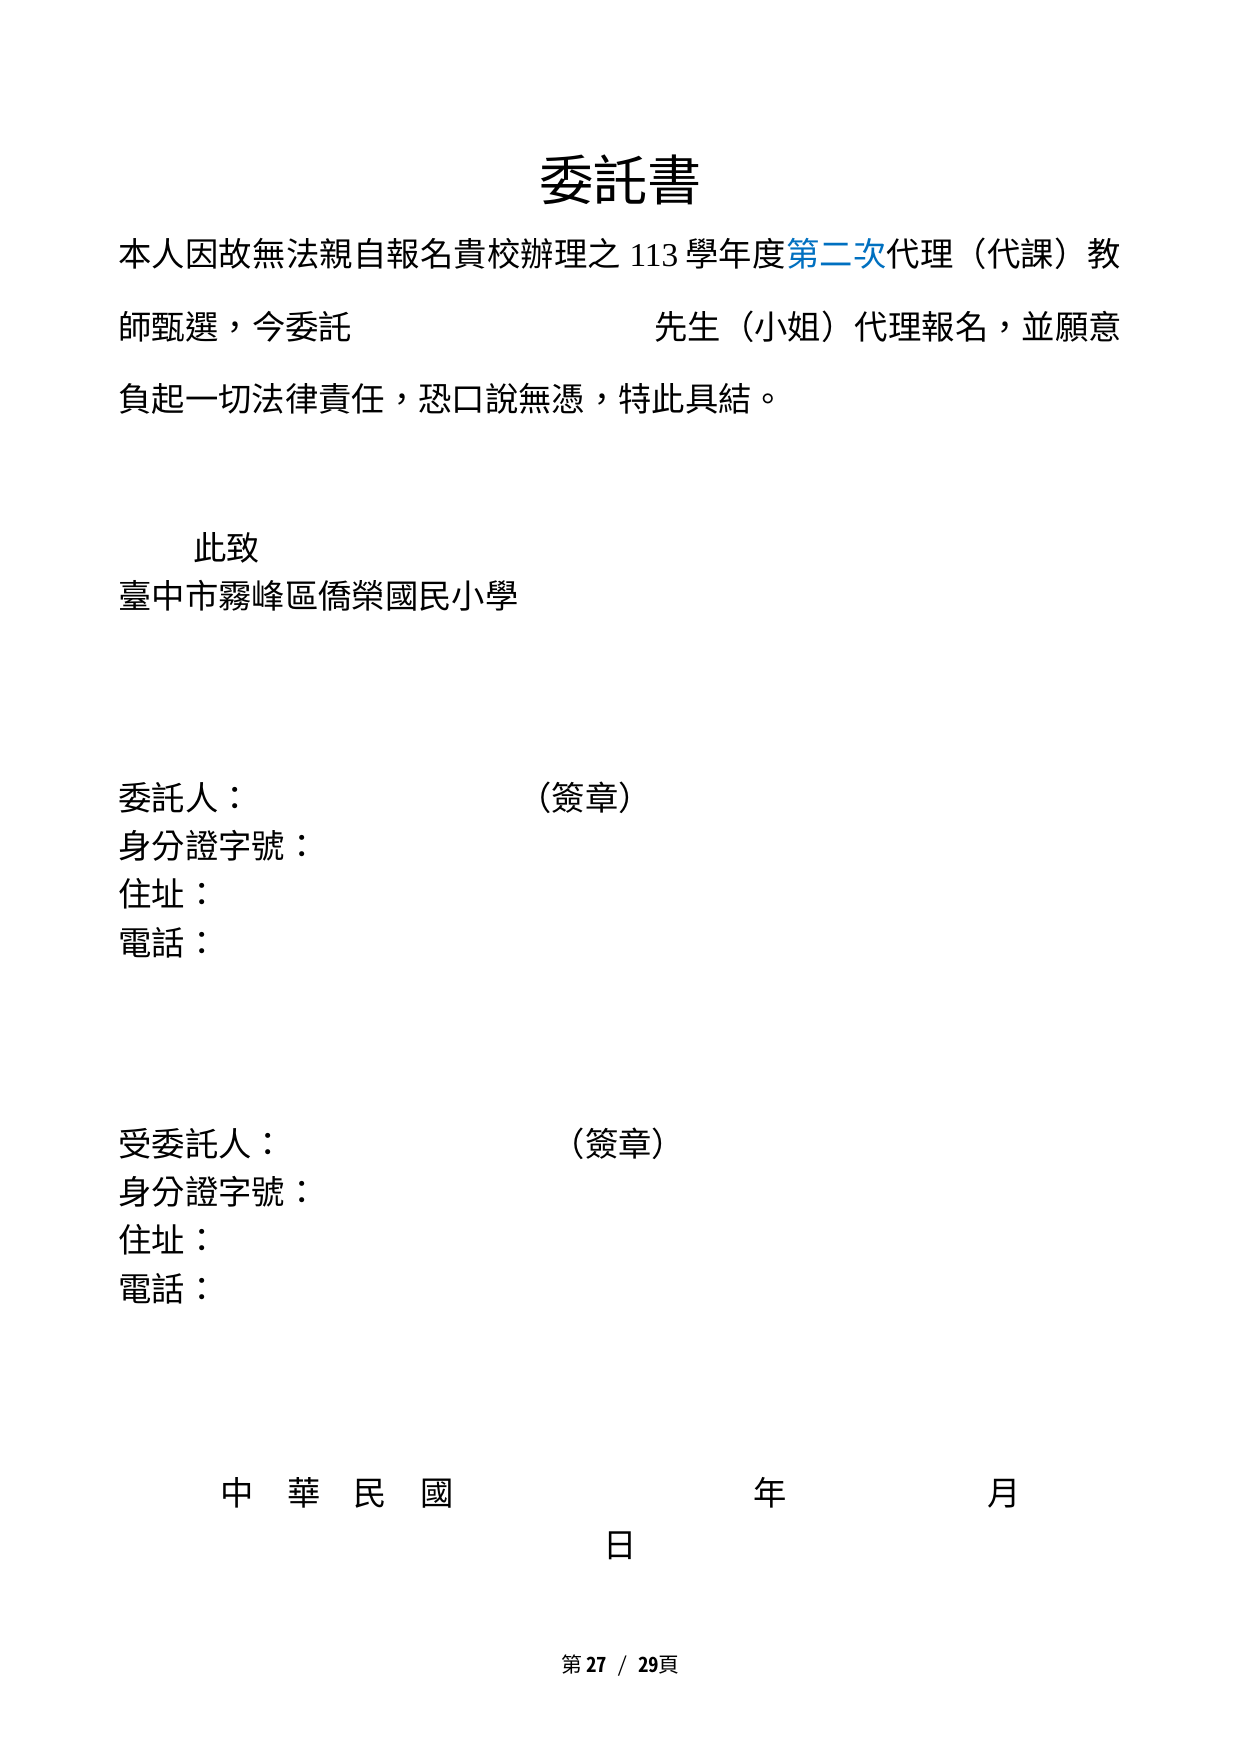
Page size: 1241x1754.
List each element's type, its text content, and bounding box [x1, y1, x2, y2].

text 住址： [118, 868, 1122, 916]
text 電話： [118, 1262, 1122, 1311]
text 本人因故無法親自報名貴校辦理之113學年度第二次代理（代課）教師甄選，今委託 先生（小姐）代理報名，並願意負起一切法律責任，恐口說無憑，特此具結。 [118, 228, 1122, 421]
text 委託書 [118, 137, 1122, 216]
text 此致 [118, 522, 1122, 570]
text 委託人： （簽章） [118, 772, 1122, 820]
text 中 華 民 國 年 月 日 [118, 1464, 1122, 1568]
text 臺中市霧峰區僑榮國民小學 [118, 570, 1122, 618]
text 受委託人： （簽章） [118, 1118, 1122, 1166]
text 電話： [118, 916, 1122, 964]
text 住址： [118, 1214, 1122, 1262]
text 身分證字號： [118, 820, 1122, 868]
text 身分證字號： [118, 1166, 1122, 1214]
